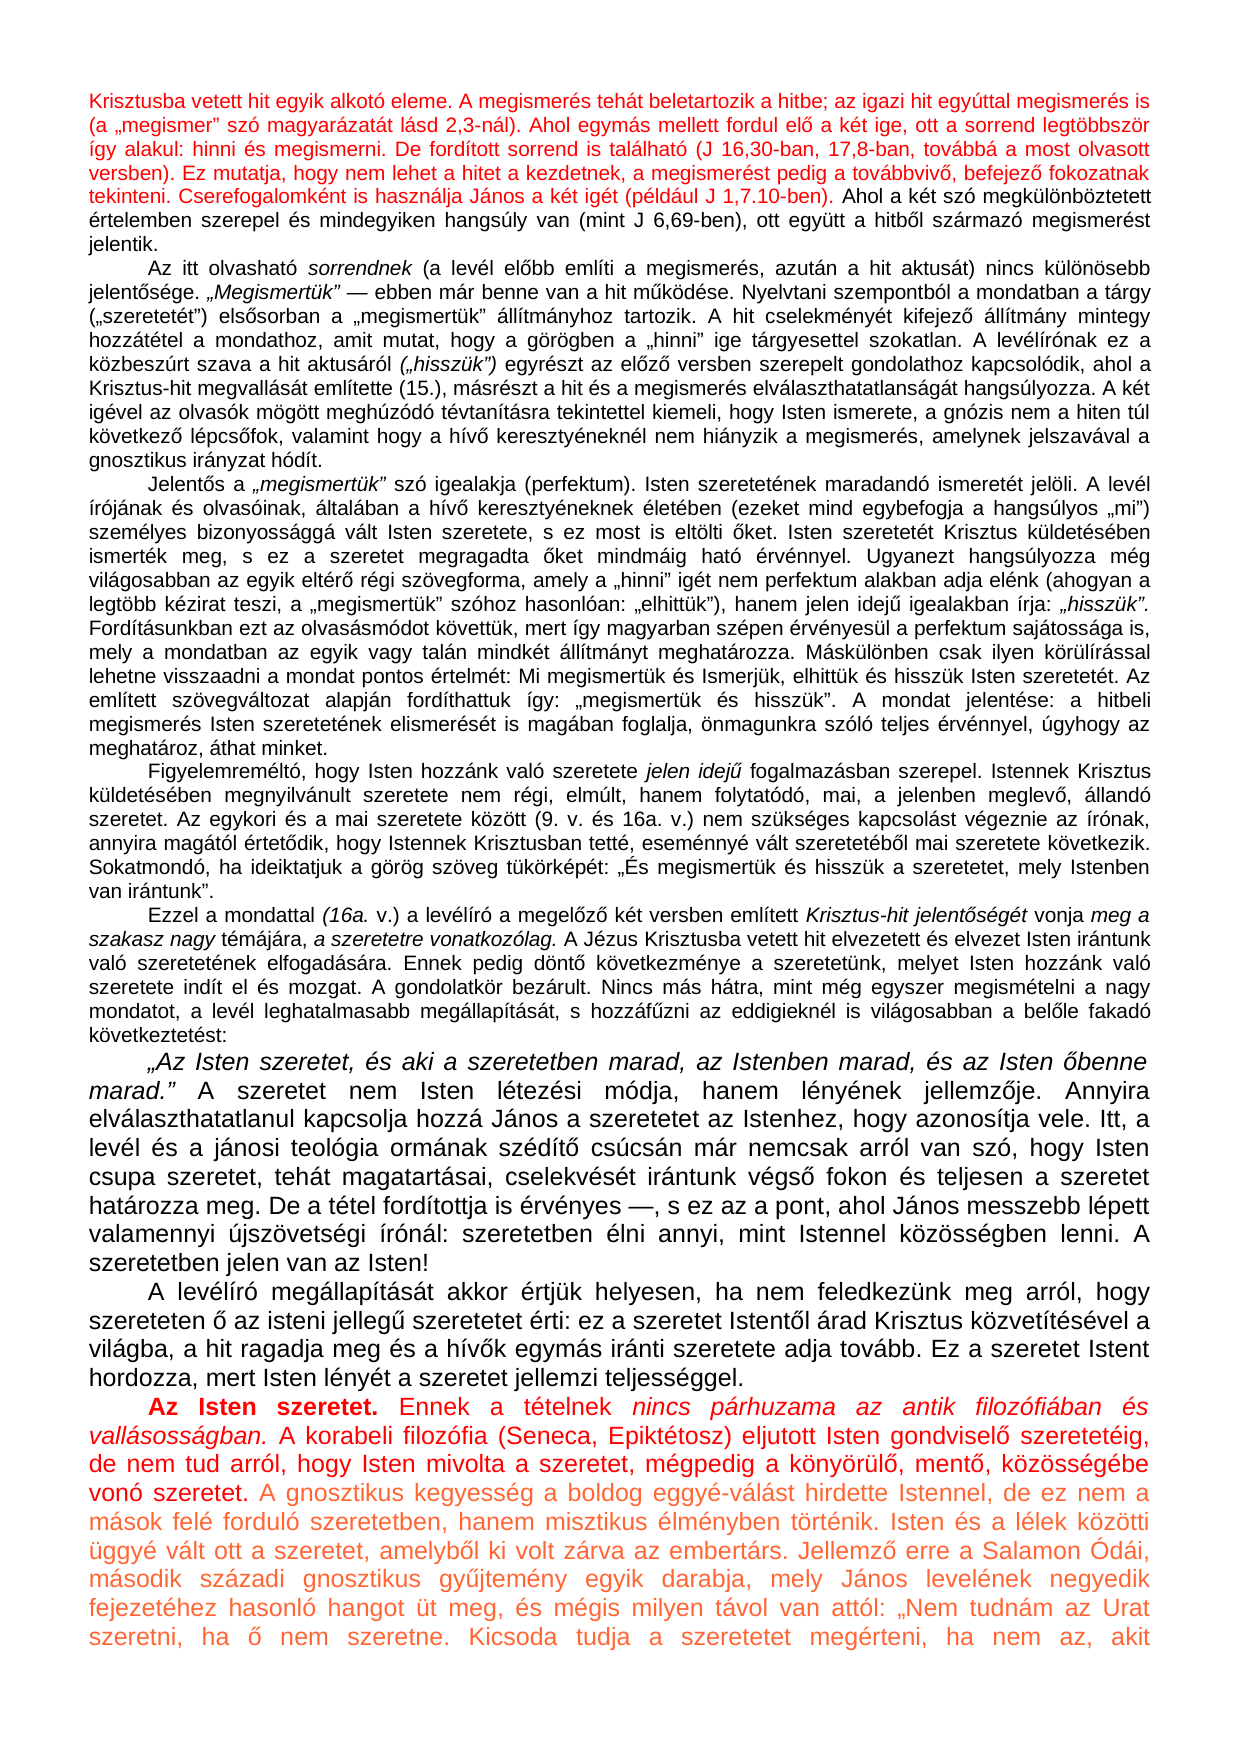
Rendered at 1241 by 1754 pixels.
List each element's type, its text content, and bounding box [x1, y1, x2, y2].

text Az Isten szeretet. Ennek a tételnek nincs párhuzama az antik filozófiában és vallásosságban. A korabeli filozófia (Seneca, Epiktétosz) eljutott Isten gondviselő szeretetéig, de nem tud arról, hogy Isten mivolta a szeretet, mégpedig a könyörülő, mentő, közösségébe vonó szeretet. A gnosztikus kegyesség a boldog eggyé-válást hirdette Istennel, de ez nem a mások felé forduló szeretetben, hanem misztikus élményben történik. Isten és a lélek közötti üggyé vált ott a szeretet, amelyből ki volt zárva az embertárs. Jellemző erre a Salamon Ódái, második századi gnosztikus gyűjtemény egyik darabja, mely János levelének negyedik fejezetéhez hasonló hangot üt meg, és mégis milyen távol van attól: „Nem tudnám az Urat szeretni, ha ő nem szeretne. Kicsoda tudja a szeretetet megérteni, ha nem az, akit [88, 1392, 1152, 1651]
text Ezzel a mondattal (16a. v.) a levélíró a megelőző két versben említett Krisztus-hit jelentőségét vonja meg a szakasz nagy témájára, a szeretetre vonatkozólag. A Jézus Krisztusba vetett hit elvezetett és elvezet Isten irántunk való szeretetének elfogadására. Ennek pedig döntő következménye a szeretetünk, melyet Isten hozzánk való szeretete indít el és mozgat. A gondolatkör bezárult. Nincs más hátra, mint még egyszer megismételni a nagy mondatot, a levél leghatalmasabb megállapítását, s hozzáfűzni az eddigieknél is világosabban a belőle fakadó következtetést: [88, 903, 1152, 1047]
text „Az Isten szeretet, és aki a szeretetben marad, az Istenben marad, és az Isten őbenne marad.” A szeretet nem Isten létezési módja, hanem lényének jellemzője. Annyira elválaszthatatlanul kapcsolja hozzá János a szeretetet az Istenhez, hogy azonosítja vele. Itt, a levél és a jánosi teológia ormának szédítő csúcsán már nemcsak arról van szó, hogy Isten csupa szeretet, tehát magatartásai, cselekvését irántunk végső fokon és teljesen a szeretet határozza meg. De a tétel fordítottja is érvényes —, s ez az a pont, ahol János messzebb lépett valamennyi újszövetségi írónál: szeretetben élni annyi, mint Istennel közösségben lenni. A szeretetben jelen van az Isten! [88, 1047, 1152, 1277]
text Az itt olvasható sorrendnek (a levél előbb említi a megismerés, azután a hit aktusát) nincs különösebb jelentősége. „Megismertük” — ebben már benne van a hit működése. Nyelvtani szempontból a mondatban a tárgy („szeretetét”) elsősorban a „megismertük” állítmányhoz tartozik. A hit cselekményét kifejező állítmány mintegy hozzátétel a mondathoz, amit mutat, hogy a görögben a „hinni” ige tárgyesettel szokatlan. A levélírónak ez a közbeszúrt szava a hit aktusáról („hisszük”) egyrészt az előző versben szerepelt gondolathoz kapcsolódik, ahol a Krisztus-hit megvallását említette (15.), másrészt a hit és a megismerés elválaszthatatlanságát hangsúlyozza. A két igével az olvasók mögött meghúzódó tévtanításra tekintettel kiemeli, hogy Isten ismerete, a gnózis nem a hiten túl következő lépcsőfok, valamint hogy a hívő keresztyéneknél nem hiányzik a megismerés, amelynek jelszavával a gnosztikus irányzat hódít. [88, 256, 1152, 472]
text Krisztusba vetett hit egyik alkotó eleme. A megismerés tehát beletartozik a hitbe; az igazi hit egyúttal megismerés is (a „megismer” szó magyarázatát lásd 2,3-nál). Ahol egymás mellett fordul elő a két ige, ott a sorrend legtöbbször így alakul: hinni és megismerni. De fordított sorrend is található (J 16,30-ban, 17,8-ban, továbbá a most olvasott versben). Ez mutatja, hogy nem lehet a hitet a kezdetnek, a megismerést pedig a továbbvivő, befejező fokozatnak tekinteni. Cserefogalomként is használja János a két igét (például J 1,7.10-ben). Ahol a két szó megkülönböztetett értelemben szerepel és mindegyiken hangsúly van (mint J 6,69-ben), ott együtt a hitből származó megismerést jelentik. [88, 88, 1152, 256]
text A levélíró megállapítását akkor értjük helyesen, ha nem feledkezünk meg arról, hogy szereteten ő az isteni jellegű szeretetet érti: ez a szeretet Istentől árad Krisztus közvetítésével a világba, a hit ragadja meg és a hívők egymás iránti szeretete adja tovább. Ez a szeretet Istent hordozza, mert Isten lényét a szeretet jellemzi teljességgel. [88, 1277, 1152, 1392]
text Figyelemreméltó, hogy Isten hozzánk való szeretete jelen idejű fogalmazásban szerepel. Istennek Krisztus küldetésében megnyilvánult szeretete nem régi, elmúlt, hanem folytatódó, mai, a jelenben meglevő, állandó szeretet. Az egykori és a mai szeretete között (9. v. és 16a. v.) nem szükséges kapcsolást végeznie az írónak, annyira magától értetődik, hogy Istennek Krisztusban tetté, eseménnyé vált szeretetéből mai szeretete következik. Sokatmondó, ha ideiktatjuk a görög szöveg tükörképét: „És megismertük és hisszük a szeretetet, mely Istenben van irántunk”. [88, 759, 1152, 903]
text Jelentős a „megismertük” szó igealakja (perfektum). Isten szeretetének maradandó ismeretét jelöli. A levél írójának és olvasóinak, általában a hívő keresztyéneknek életében (ezeket mind egybefogja a hangsúlyos „mi”) személyes bizonyossággá vált Isten szeretete, s ez most is eltölti őket. Isten szeretetét Krisztus küldetésében ismerték meg, s ez a szeretet megragadta őket mindmáig ható érvénnyel. Ugyanezt hangsúlyozza még világosabban az egyik eltérő régi szövegforma, amely a „hinni” igét nem perfektum alakban adja elénk (ahogyan a legtöbb kézirat teszi, a „megismertük” szóhoz hasonlóan: „elhittük”), hanem jelen idejű igealakban írja: „hisszük”. Fordításunkban ezt az olvasásmódot követtük, mert így magyarban szépen érvényesül a perfektum sajátossága is, mely a mondatban az egyik vagy talán mindkét állítmányt meghatározza. Máskülönben csak ilyen körülírással lehetne visszaadni a mondat pontos értelmét: Mi megismertük és Ismerjük, elhittük és hisszük Isten szeretetét. Az említett szövegváltozat alapján fordíthattuk így: „megismertük és hisszük”. A mondat jelentése: a hitbeli megismerés Isten szeretetének elismerését is magában foglalja, önmagunkra szóló teljes érvénnyel, úgyhogy az meghatároz, áthat minket. [88, 472, 1152, 759]
